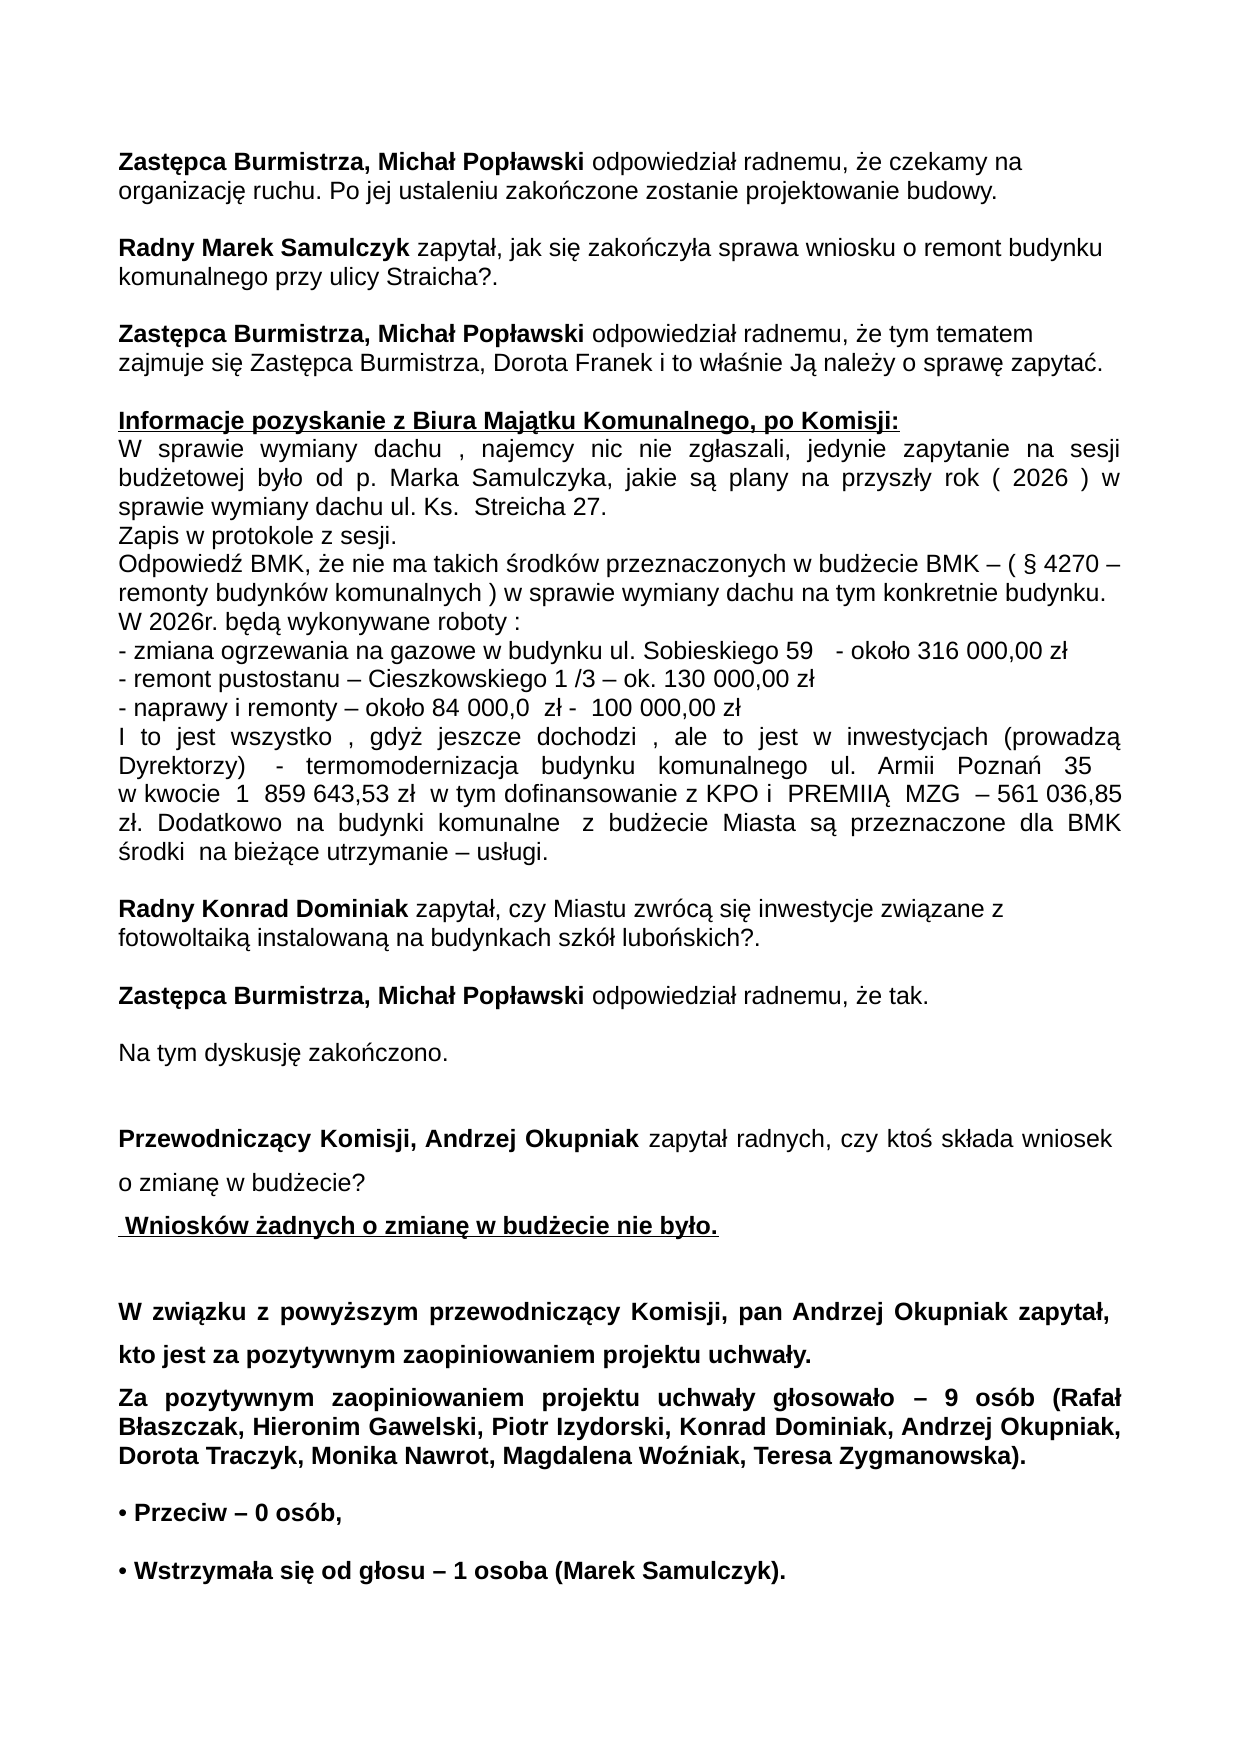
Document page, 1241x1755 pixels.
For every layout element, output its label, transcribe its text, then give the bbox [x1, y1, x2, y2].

text I to jest wszystko , gdyż jeszcze dochodzi , ale to jest w inwestycjach (prowadzą Dyrektorzy) - termomodernizacja budynku komunalnego ul. Armii Poznań 35 w kwocie 1 859 643,53 zł w tym dofinansowanie z KPO i PREMIIĄ MZG – 561 036,85 zł. Dodatkowo na budynki komunalne z budżecie Miasta są przeznaczone dla BMK środki na bieżące utrzymanie – usługi. [118, 722, 1122, 866]
text • Wstrzymała się od głosu – 1 osoba (Marek Samulczyk). [118, 1527, 1122, 1584]
text - remont pustostanu – Cieszkowskiego 1 /3 – ok. 130 000,00 zł [118, 664, 1122, 693]
text W sprawie wymiany dachu , najemcy nic nie zgłaszali, jedynie zapytanie na sesji budżetowej było od p. Marka Samulczyka, jakie są plany na przyszły rok ( 2026 ) w sprawie wymiany dachu ul. Ks. Streicha 27. [118, 434, 1122, 521]
text Zapis w protokole z sesji. [118, 521, 1122, 549]
text Zastępca Burmistrza, Michał Popławski odpowiedział radnemu, że tak. [118, 981, 1122, 1009]
text • Przeciw – 0 osób, [118, 1469, 1122, 1527]
text - naprawy i remonty – około 84 000,0 zł - 100 000,00 zł [118, 693, 1122, 722]
text Przewodniczący Komisji, Andrzej Okupniak zapytał radnych, czy ktoś składa wniosek o zmianę w budżecie? [118, 1124, 1122, 1196]
text W związku z powyższym przewodniczący Komisji, pan Andrzej Okupniak zapytał, kto jest za pozytywnym zaopiniowaniem projektu uchwały. [118, 1297, 1122, 1369]
text Za pozytywnym zaopiniowaniem projektu uchwały głosowało – 9 osób (Rafał Błaszczak, Hieronim Gawelski, Piotr Izydorski, Konrad Dominiak, Andrzej Okupniak, Dorota Traczyk, Monika Nawrot, Magdalena Woźniak, Teresa Zygmanowska). [118, 1383, 1122, 1469]
text Na tym dyskusję zakończono. [118, 1038, 1122, 1067]
text Informacje pozyskanie z Biura Majątku Komunalnego, po Komisji: [118, 406, 1122, 434]
text Radny Marek Samulczyk zapytał, jak się zakończyła sprawa wniosku o remont budynku komunalnego przy ulicy Straicha?. [118, 233, 1122, 291]
text - zmiana ogrzewania na gazowe w budynku ul. Sobieskiego 59 - około 316 000,00 zł [118, 636, 1122, 664]
text W 2026r. będą wykonywane roboty : [118, 607, 1122, 636]
text Radny Konrad Dominiak zapytał, czy Miastu zwrócą się inwestycje związane z fotowoltaiką instalowaną na budynkach szkół lubońskich?. [118, 894, 1122, 952]
text Odpowiedź BMK, że nie ma takich środków przeznaczonych w budżecie BMK – ( § 4270 – remonty budynków komunalnych ) w sprawie wymiany dachu na tym konkretnie budynku. [118, 549, 1122, 607]
text Zastępca Burmistrza, Michał Popławski odpowiedział radnemu, że tym tematem zajmuje się Zastępca Burmistrza, Dorota Franek i to właśnie Ją należy o sprawę zapytać. [118, 319, 1122, 377]
text Wniosków żadnych o zmianę w budżecie nie było. [118, 1211, 1122, 1239]
text Zastępca Burmistrza, Michał Popławski odpowiedział radnemu, że czekamy na organizację ruchu. Po jej ustaleniu zakończone zostanie projektowanie budowy. [118, 147, 1122, 204]
